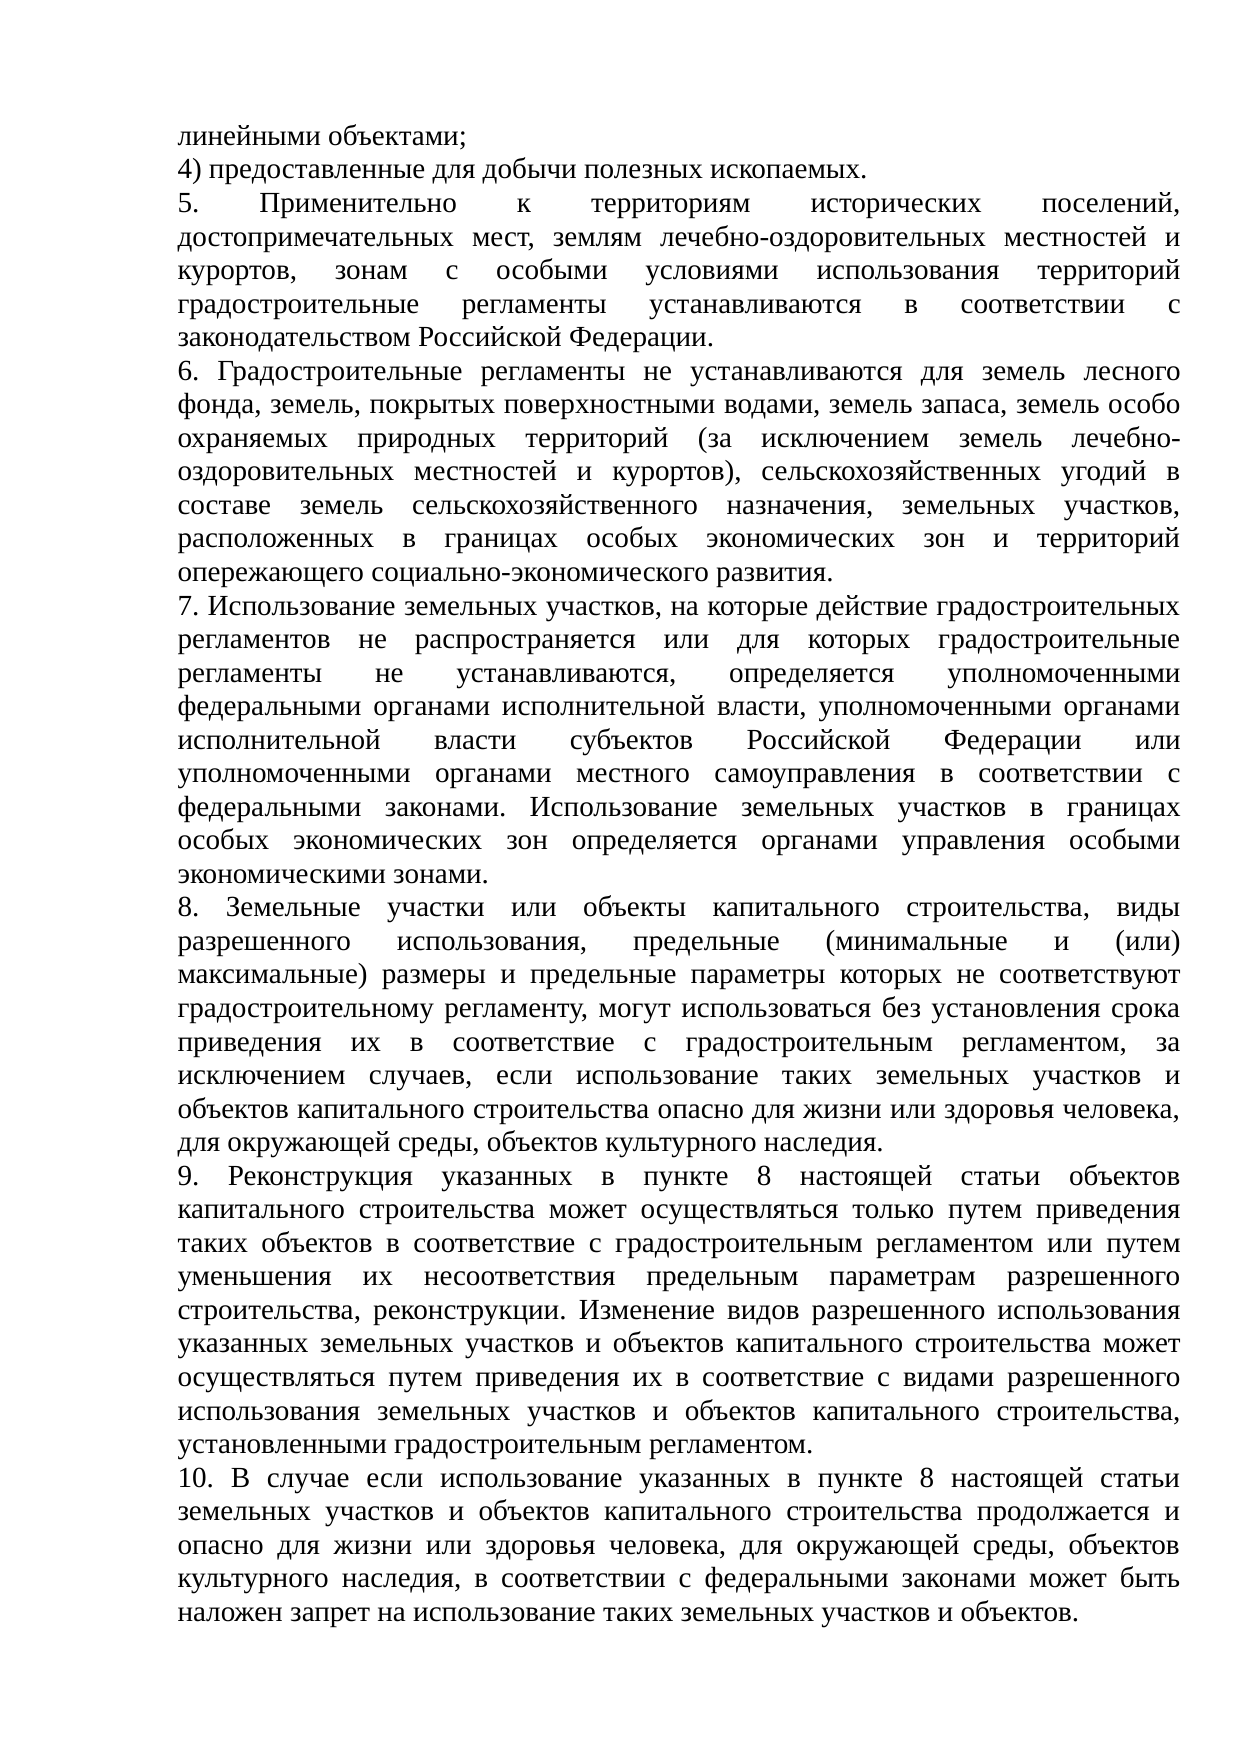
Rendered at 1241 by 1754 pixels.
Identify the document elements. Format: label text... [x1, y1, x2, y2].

text 5. Применительно к территориям исторических поселений, достопримечательных мест, землям лечебно-оздоровительных местностей и курортов, зонам с особыми условиями использования территорий градостроительные регламенты устанавливаются в соответствии с законодательством Российской Федерации. [177, 185, 1181, 353]
text 9. Реконструкция указанных в пункте 8 настоящей статьи объектов капитального строительства может осуществляться только путем приведения таких объектов в соответствие с градостроительным регламентом или путем уменьшения их несоответствия предельным параметрам разрешенного строительства, реконструкции. Изменение видов разрешенного использования указанных земельных участков и объектов капитального строительства может осуществляться путем приведения их в соответствие с видами разрешенного использования земельных участков и объектов капитального строительства, установленными градостроительным регламентом. [177, 1158, 1181, 1460]
text 7. Использование земельных участков, на которые действие градостроительных регламентов не распространяется или для которых градостроительные регламенты не устанавливаются, определяется уполномоченными федеральными органами исполнительной власти, уполномоченными органами исполнительной власти субъектов Российской Федерации или уполномоченными органами местного самоуправления в соответствии с федеральными законами. Использование земельных участков в границах особых экономических зон определяется органами управления особыми экономическими зонами. [177, 588, 1181, 889]
text линейными объектами; [177, 118, 1181, 152]
text 8. Земельные участки или объекты капитального строительства, виды разрешенного использования, предельные (минимальные и (или) максимальные) размеры и предельные параметры которых не соответствуют градостроительному регламенту, могут использоваться без установления срока приведения их в соответствие с градостроительным регламентом, за исключением случаев, если использование таких земельных участков и объектов капитального строительства опасно для жизни или здоровья человека, для окружающей среды, объектов культурного наследия. [177, 889, 1181, 1158]
text 4) предоставленные для добычи полезных ископаемых. [177, 152, 1181, 185]
text 10. В случае если использование указанных в пункте 8 настоящей статьи земельных участков и объектов капитального строительства продолжается и опасно для жизни или здоровья человека, для окружающей среды, объектов культурного наследия, в соответствии с федеральными законами может быть наложен запрет на использование таких земельных участков и объектов. [177, 1460, 1181, 1627]
text 6. Градостроительные регламенты не устанавливаются для земель лесного фонда, земель, покрытых поверхностными водами, земель запаса, земель особо охраняемых природных территорий (за исключением земель лечебно-оздоровительных местностей и курортов), сельскохозяйственных угодий в составе земель сельскохозяйственного назначения, земельных участков, расположенных в границах особых экономических зон и территорий опережающего социально-экономического развития. [177, 353, 1181, 588]
